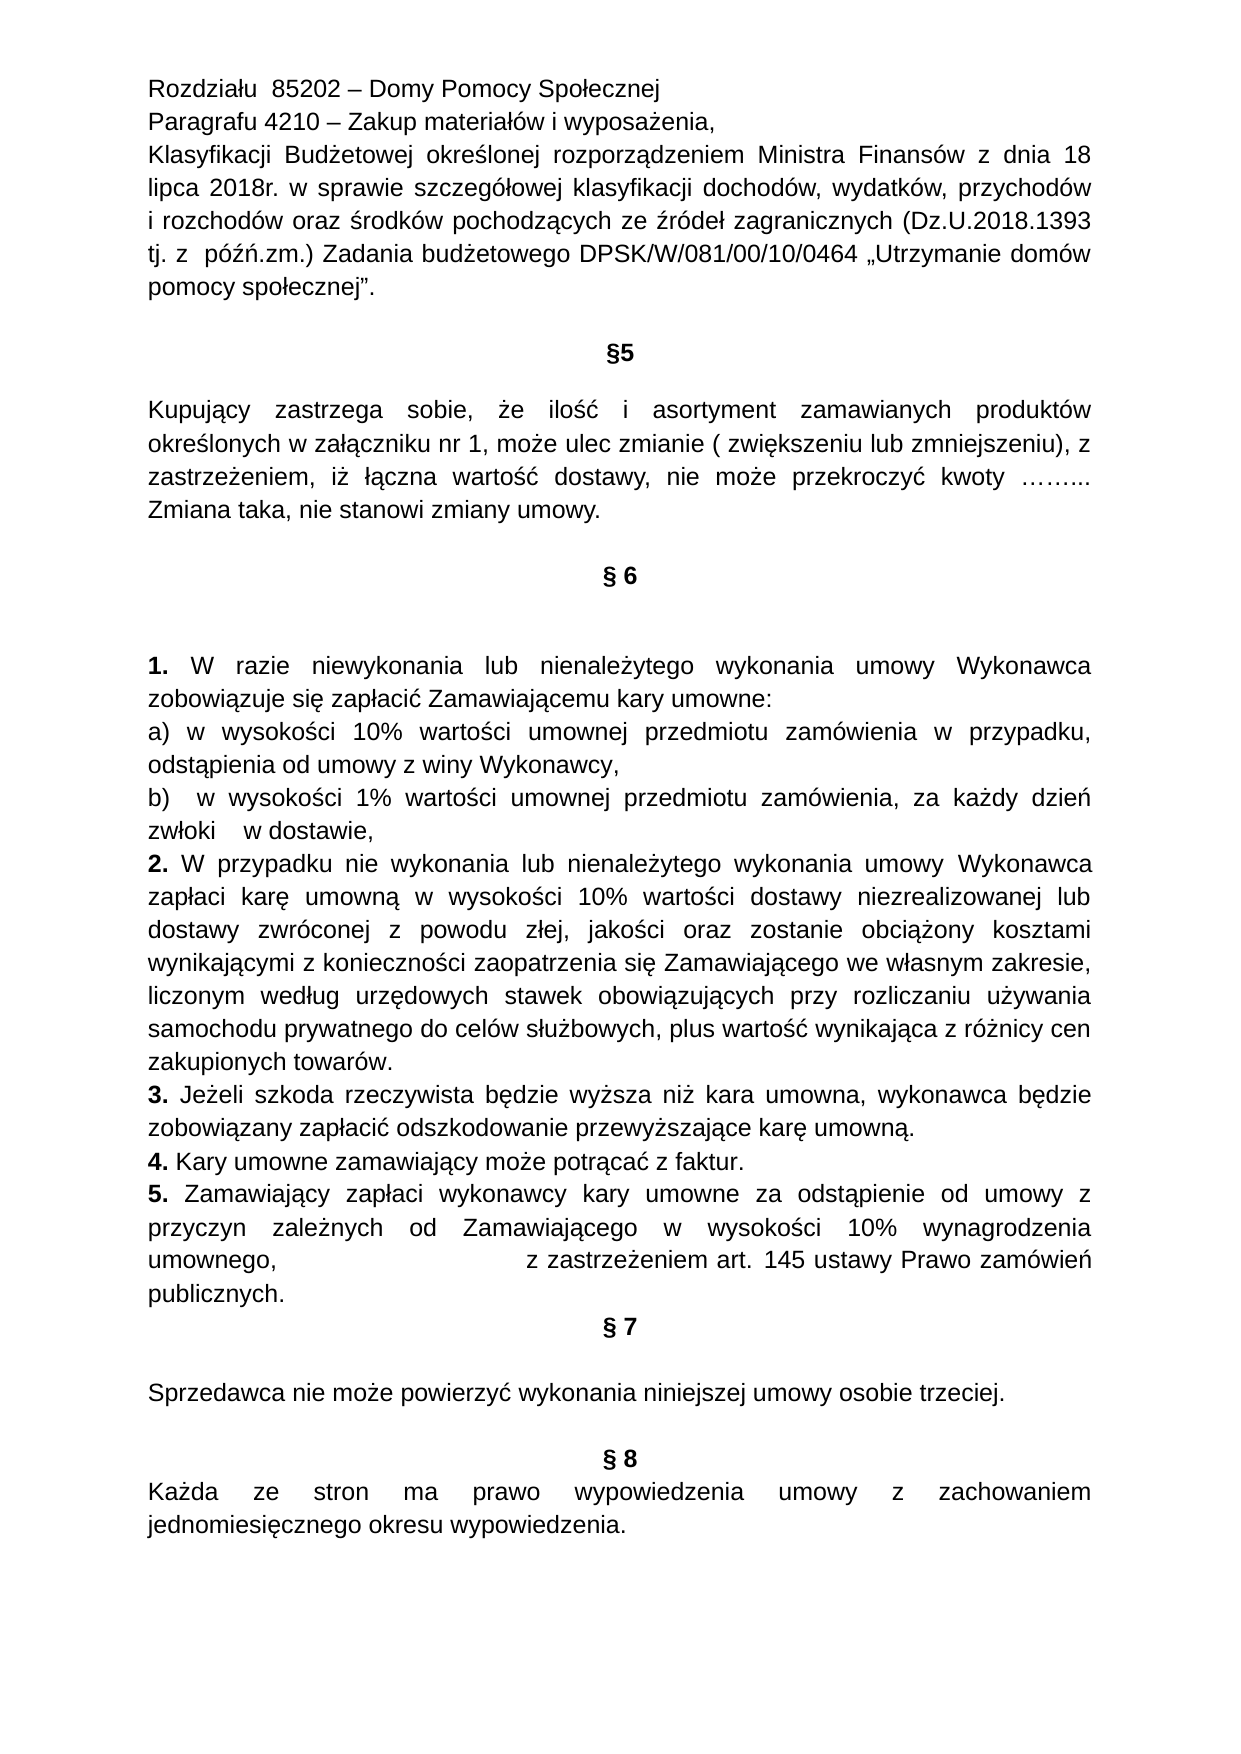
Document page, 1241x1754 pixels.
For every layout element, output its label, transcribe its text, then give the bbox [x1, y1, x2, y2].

text Klasyfikacji Budżetowej określonej rozporządzeniem Ministra Finansów z dnia 18 lipca 2018r. w sprawie szczegółowej klasyfikacji dochodów, wydatków, przychodów i rozchodów oraz środków pochodzących ze źródeł zagranicznych (Dz.U.2018.1393 tj. z późń.zm.) Zadania budżetowego DPSK/W/081/00/10/0464 „Utrzymanie domów pomocy społecznej”. [148, 140, 1092, 301]
text 3. Jeżeli szkoda rzeczywista będzie wyższa niż kara umowna, wykonawca będzie zobowiązany zapłacić odszkodowanie przewyższające karę umowną. [148, 1080, 1092, 1142]
text 4. Kary umowne zamawiający może potrącać z faktur. [148, 1146, 1092, 1175]
text 1. W razie niewykonania lub nienależytego wykonania umowy Wykonawca zobowiązuje się zapłacić Zamawiającemu kary umowne: [148, 651, 1092, 713]
text 2. W przypadku nie wykonania lub nienależytego wykonania umowy Wykonawca zapłaci karę umowną w wysokości 10% wartości dostawy niezrealizowanej lub dostawy zwróconej z powodu złej, jakości oraz zostanie obciążony kosztami wynikającymi z konieczności zaopatrzenia się Zamawiającego we własnym zakresie, liczonym według urzędowych stawek obowiązujących przy rozliczaniu używania samochodu prywatnego do celów służbowych, plus wartość wynikająca z różnicy cen zakupionych towarów. [148, 849, 1092, 1076]
text § 7 [148, 1312, 1092, 1340]
text Sprzedawca nie może powierzyć wykonania niniejszej umowy osobie trzeciej. [148, 1378, 1092, 1406]
text Paragrafu 4210 – Zakup materiałów i wyposażenia, [148, 107, 1092, 136]
text § 6 [148, 561, 1092, 589]
text § 8 [148, 1444, 1092, 1472]
text §5 [148, 338, 1092, 367]
text Kupujący zastrzega sobie, że ilość i asortyment zamawianych produktów określonych w załączniku nr 1, może ulec zmianie ( zwiększeniu lub zmniejszeniu), z zastrzeżeniem, iż łączna wartość dostawy, nie może przekroczyć kwoty ……... Zmiana taka, nie stanowi zmiany umowy. [148, 396, 1092, 523]
text a) w wysokości 10% wartości umownej przedmiotu zamówienia w przypadku, odstąpienia od umowy z winy Wykonawcy, [148, 717, 1092, 779]
text 5. Zamawiający zapłaci wykonawcy kary umowne za odstąpienie od umowy z przyczyn zależnych od Zamawiającego w wysokości 10% wynagrodzenia umownego, z zastrzeżeniem art. 145 ustawy Prawo zamówień publicznych. [148, 1179, 1092, 1307]
text Rozdziału 85202 – Domy Pomocy Społecznej [148, 74, 1092, 103]
text b) w wysokości 1% wartości umownej przedmiotu zamówienia, za każdy dzień zwłoki w dostawie, [148, 783, 1092, 845]
text Każda ze stron ma prawo wypowiedzenia umowy z zachowaniem jednomiesięcznego okresu wypowiedzenia. [148, 1477, 1092, 1538]
